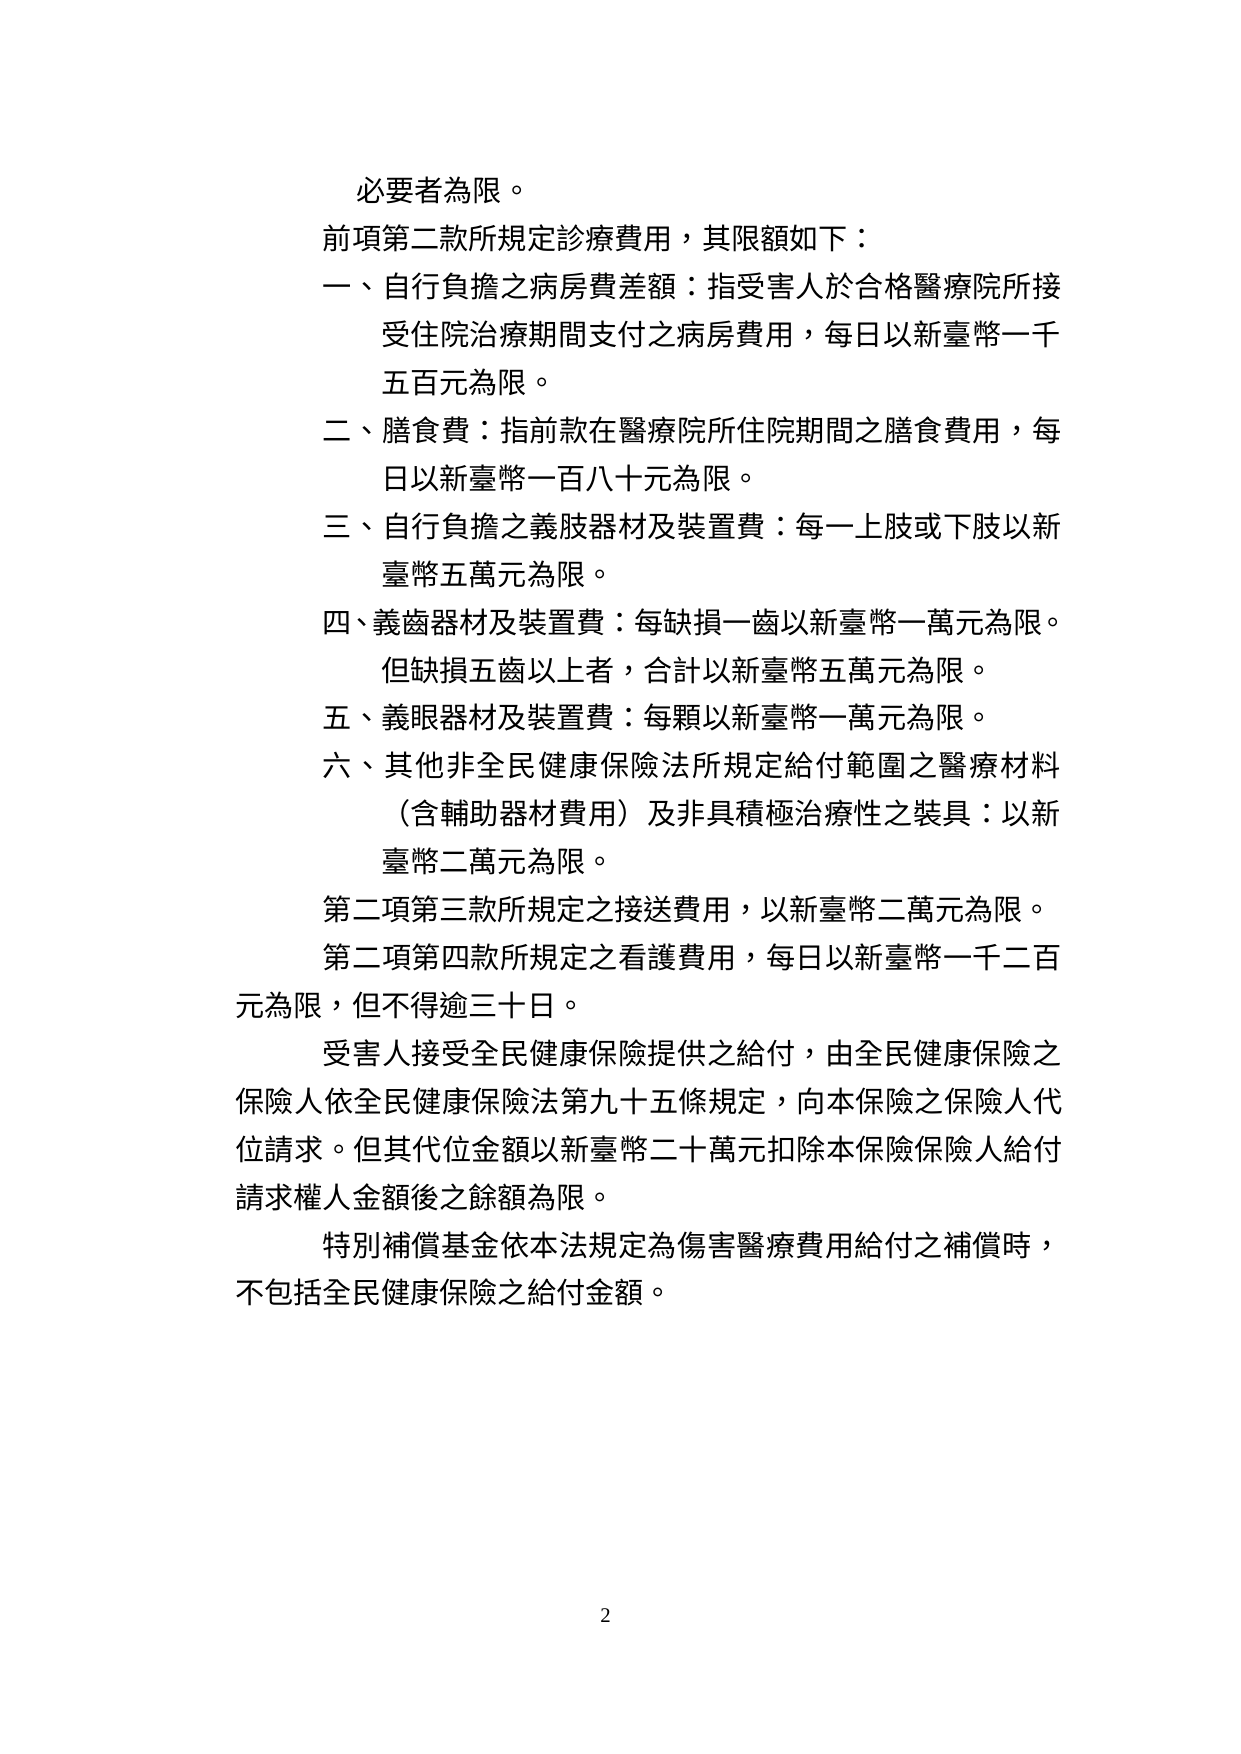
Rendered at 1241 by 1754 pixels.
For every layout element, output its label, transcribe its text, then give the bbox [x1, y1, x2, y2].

text 一、自行負擔之病房費差額：指受害人於合格醫療院所接受住院治療期間支付之病房費用，每日以新臺幣一千五百元為限。 [323, 259, 1063, 403]
text 四、義齒器材及裝置費：每缺損一齒以新臺幣一萬元為限。但缺損五齒以上者，合計以新臺幣五萬元為限。 [323, 595, 1063, 691]
text 第二項第四款所規定之看護費用，每日以新臺幣一千二百元為限，但不得逾三十日。 [235, 930, 1063, 1026]
text 前項第二款所規定診療費用，其限額如下： [323, 211, 1063, 259]
text 六、其他非全民健康保險法所規定給付範圍之醫療材料（含輔助器材費用）及非具積極治療性之裝具：以新臺幣二萬元為限。 [323, 738, 1063, 882]
text 五、義眼器材及裝置費：每顆以新臺幣一萬元為限。 [323, 691, 1063, 738]
text 二、膳食費：指前款在醫療院所住院期間之膳食費用，每日以新臺幣一百八十元為限。 [323, 403, 1063, 499]
text 第二項第三款所規定之接送費用，以新臺幣二萬元為限。 [323, 882, 1063, 930]
text 必要者為限。 [298, 163, 1063, 211]
text 三、自行負擔之義肢器材及裝置費：每一上肢或下肢以新臺幣五萬元為限。 [323, 499, 1063, 595]
text 受害人接受全民健康保險提供之給付，由全民健康保險之保險人依全民健康保險法第九十五條規定，向本保險之保險人代位請求。但其代位金額以新臺幣二十萬元扣除本保險保險人給付請求權人金額後之餘額為限。 [235, 1026, 1063, 1218]
text 特別補償基金依本法規定為傷害醫療費用給付之補償時，不包括全民健康保險之給付金額。 [235, 1218, 1063, 1313]
